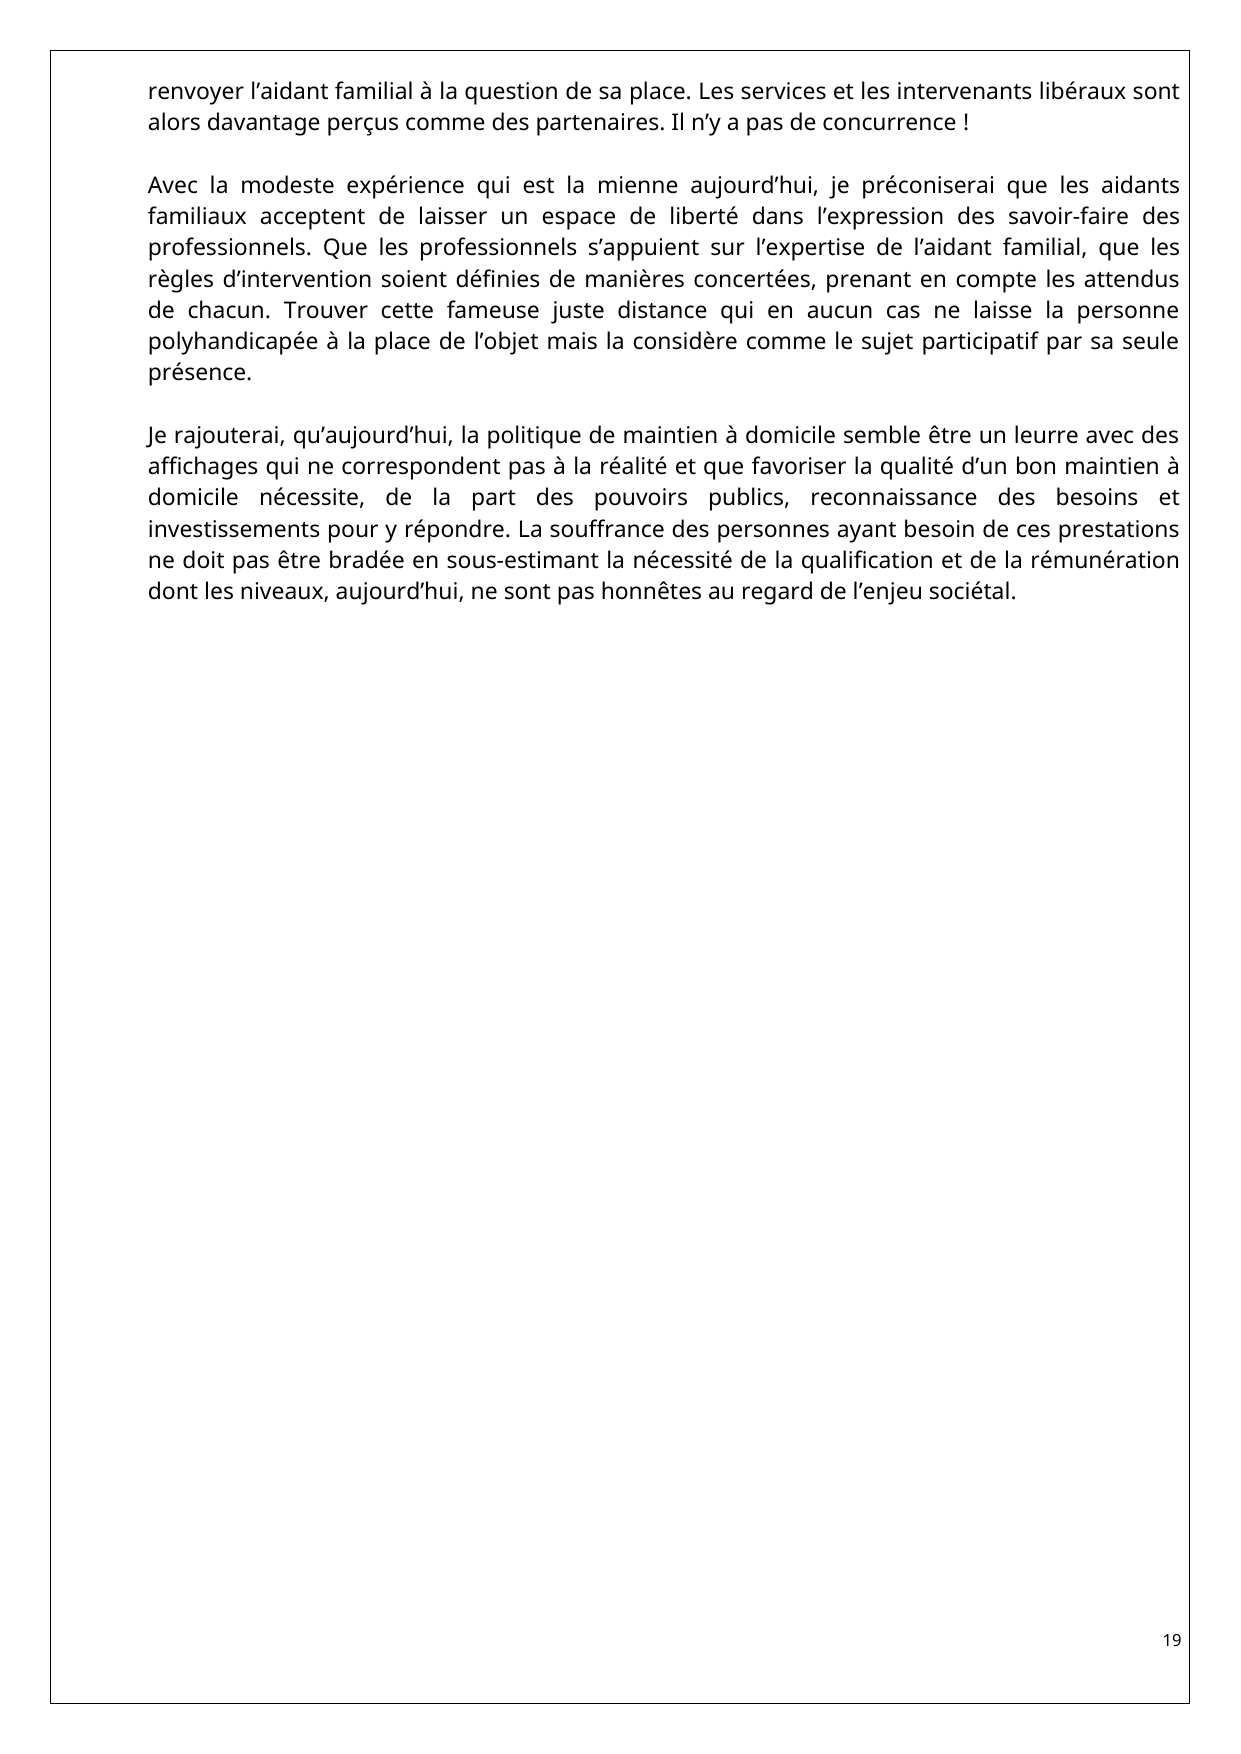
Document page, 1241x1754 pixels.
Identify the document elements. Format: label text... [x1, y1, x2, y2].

text Avec la modeste expérience qui est la mienne aujourd’hui, je préconiserai que les aidants familiaux acceptent de laisser un espace de liberté dans l’expression des savoir-faire des professionnels. Que les professionnels s’appuient sur l’expertise de l’aidant familial, que les règles d’intervention soient définies de manières concertées, prenant en compte les attendus de chacun. Trouver cette fameuse juste distance qui en aucun cas ne laisse la personne polyhandicapée à la place de l’objet mais la considère comme le sujet participatif par sa seule présence. [148, 169, 1181, 387]
text Je rajouterai, qu’aujourd’hui, la politique de maintien à domicile semble être un leurre avec des affichages qui ne correspondent pas à la réalité et que favoriser la qualité d’un bon maintien à domicile nécessite, de la part des pouvoirs publics, reconnaissance des besoins et investissements pour y répondre. La souffrance des personnes ayant besoin de ces prestations ne doit pas être bradée en sous-estimant la nécessité de la qualification et de la rémunération dont les niveaux, aujourd’hui, ne sont pas honnêtes au regard de l’enjeu sociétal. [148, 419, 1181, 606]
text renvoyer l’aidant familial à la question de sa place. Les services et les intervenants libéraux sont alors davantage perçus comme des partenaires. Il n’y a pas de concurrence ! [148, 75, 1181, 137]
